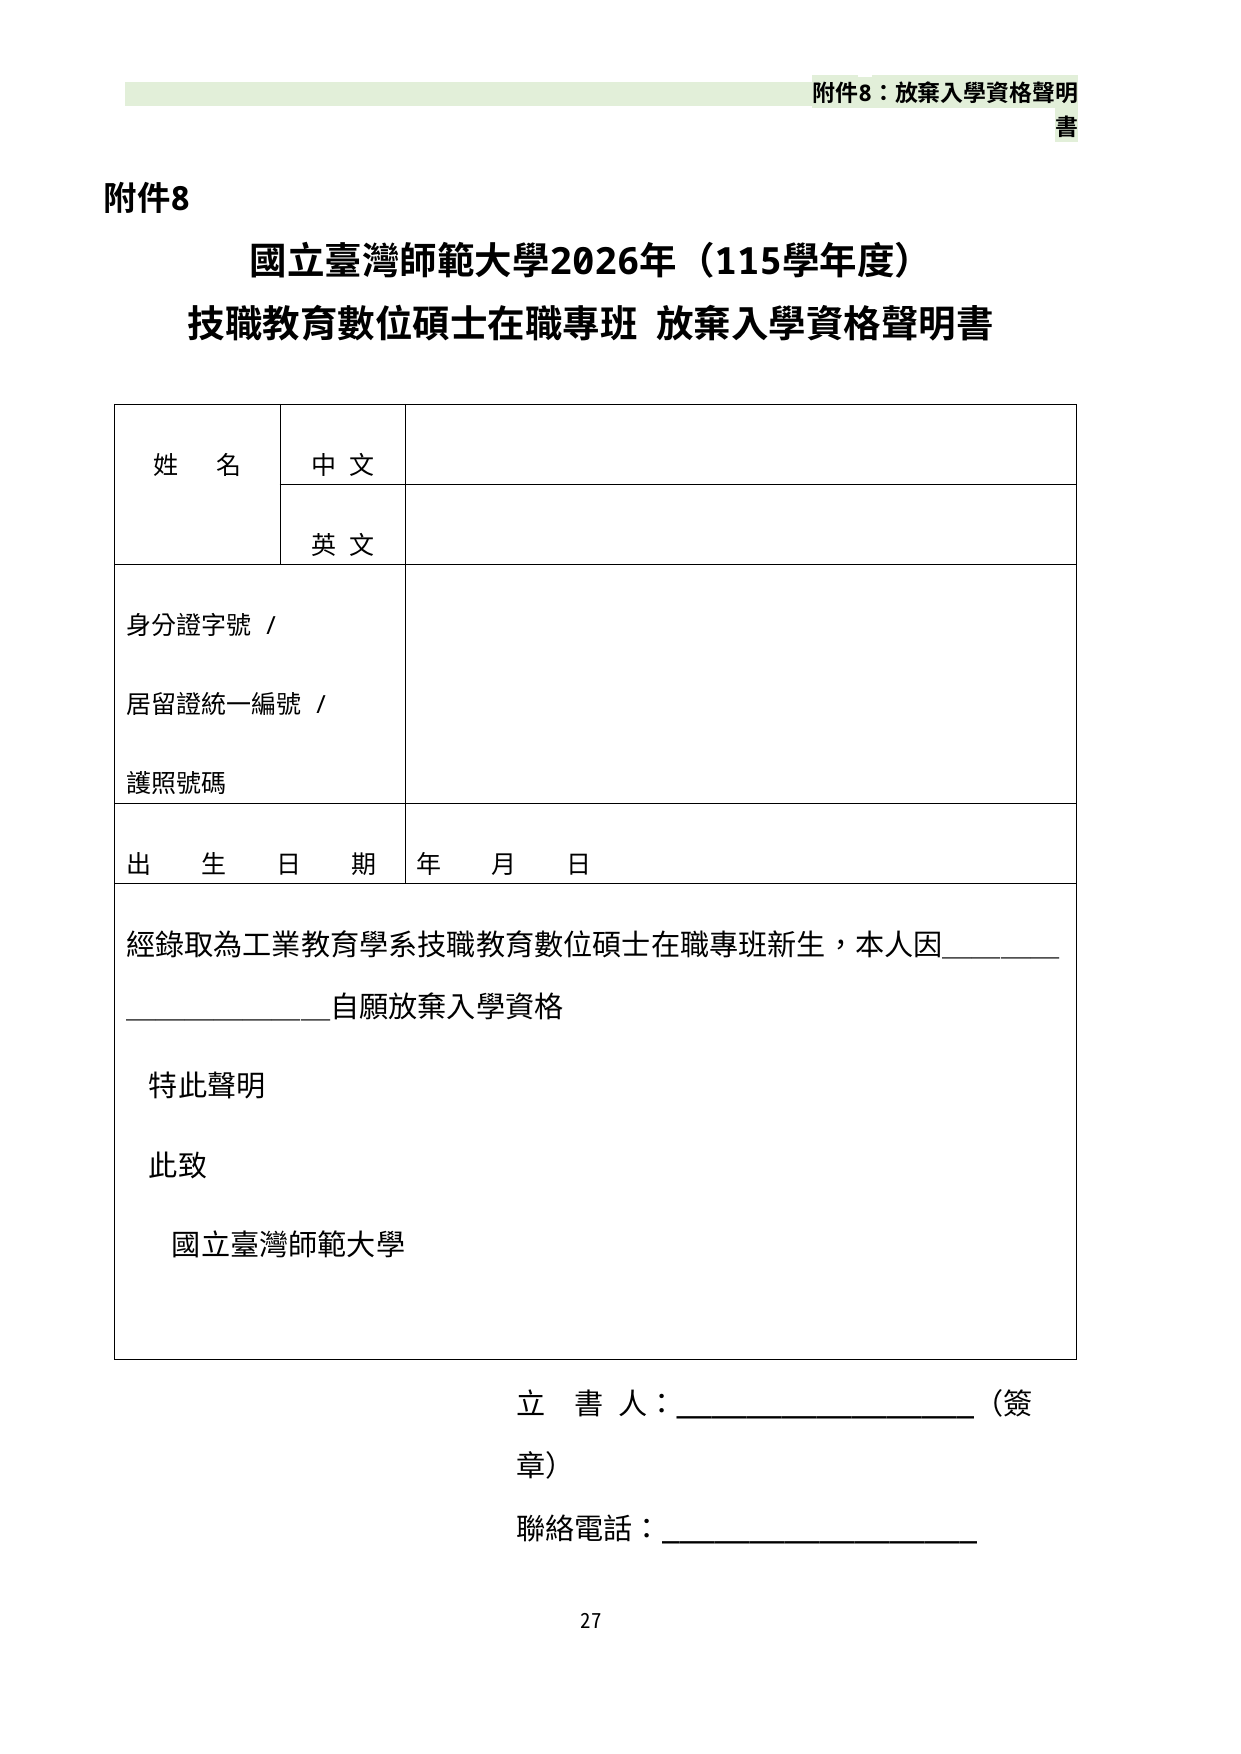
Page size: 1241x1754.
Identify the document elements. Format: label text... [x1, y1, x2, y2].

text 技職教育數位碩士在職專班 放棄入學資格聲明書 [103, 279, 1078, 341]
table_cell [406, 565, 1076, 803]
table_cell 經錄取為工業教育學系技職教育數位碩士在職專班新生，本人因＿＿＿＿＿＿＿＿＿＿＿自願放棄入學資格 特此聲明 此致 國立臺灣師範大學 [115, 884, 1076, 1359]
text 聯絡電話：__________________ [516, 1485, 1078, 1547]
table_cell [406, 485, 1076, 564]
table_cell 身分證字號 / 居留證統一編號 / 護照號碼 [115, 565, 405, 803]
text 立 書 人：_________________（簽章） [516, 1360, 1078, 1485]
table_cell 出 生 日 期 [115, 804, 405, 883]
table_cell 英 文 [281, 485, 405, 564]
table_header 姓 名 [115, 405, 280, 564]
table_header 中 文 [281, 405, 405, 484]
text 附件8 [103, 154, 1078, 216]
text 國立臺灣師範大學2026年（115學年度） [103, 216, 1078, 279]
table_cell 年 月 日 [406, 804, 1076, 883]
table_header [406, 405, 1076, 484]
